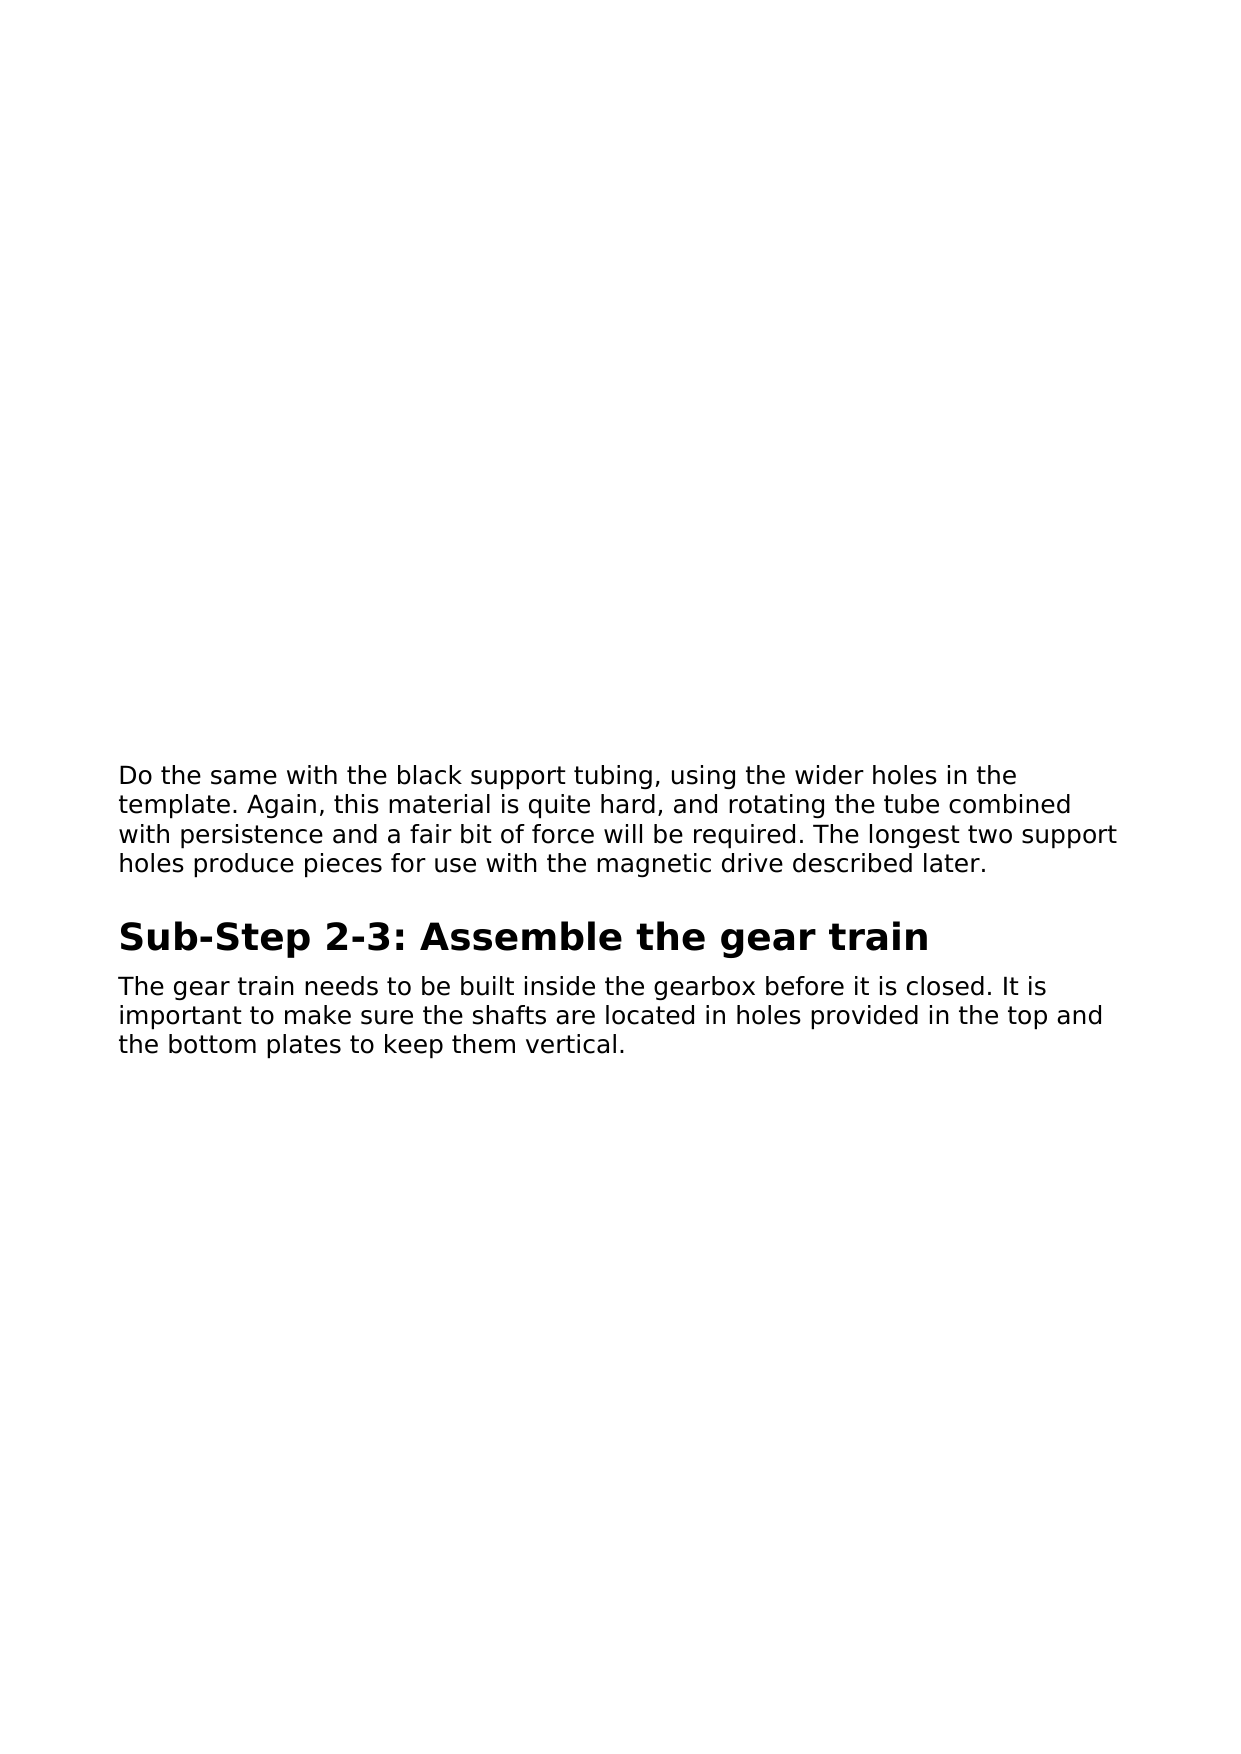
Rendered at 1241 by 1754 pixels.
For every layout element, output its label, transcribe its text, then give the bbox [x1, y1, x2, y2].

text The gear train needs to be built inside the gearbox before it is closed. It is important to make sure the shafts are located in holes provided in the top and the bottom plates to keep them vertical. [118, 972, 1122, 1059]
subtitle Sub-Step 2-3: Assemble the gear train [118, 916, 1122, 959]
text Do the same with the black support tubing, using the wider holes in the template. Again, this material is quite hard, and rotating the tube combined with persistence and a fair bit of force will be required. The longest two support holes produce pieces for use with the magnetic drive described later. [118, 762, 1122, 878]
